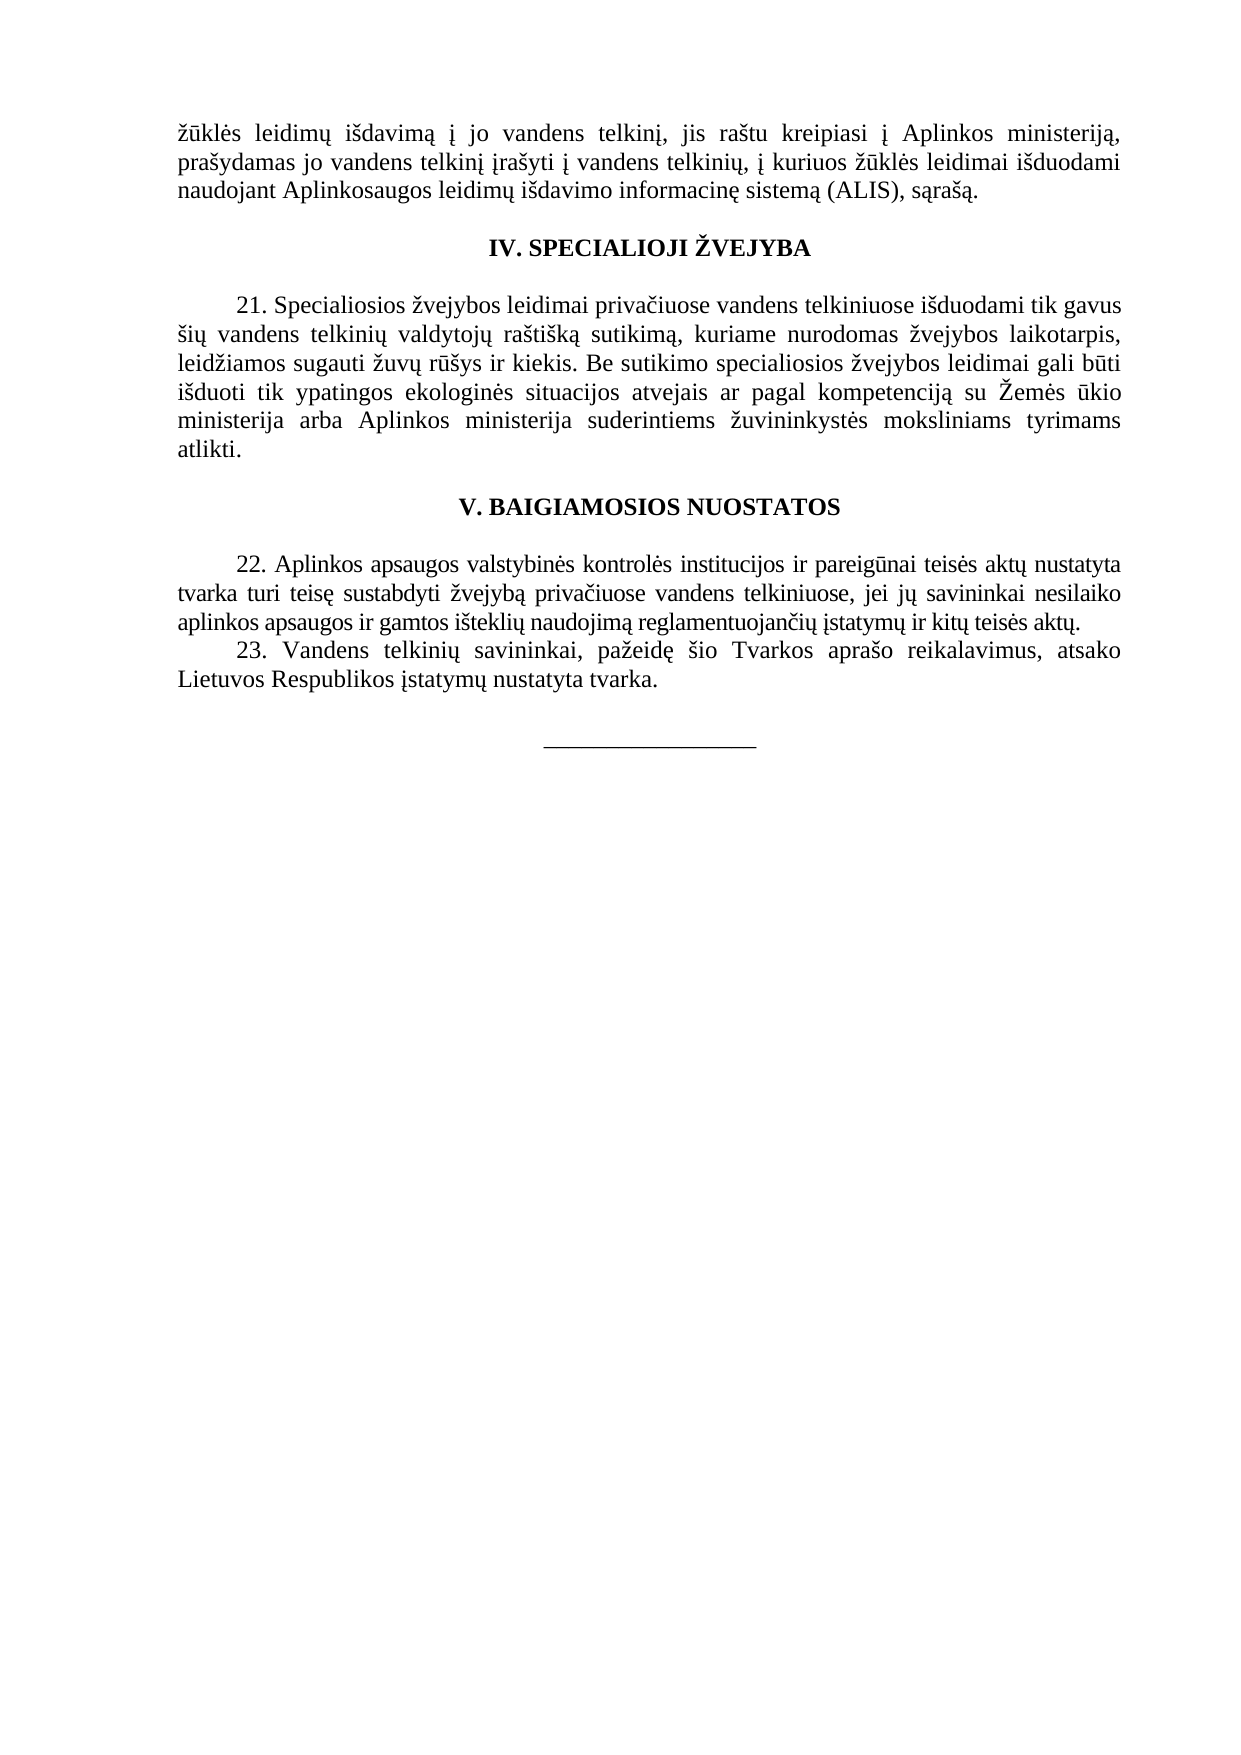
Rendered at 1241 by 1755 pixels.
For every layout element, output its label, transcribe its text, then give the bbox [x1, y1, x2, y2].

text _________________ [177, 722, 1122, 751]
text žūklės leidimų išdavimą į jo vandens telkinį, jis raštu kreipiasi į Aplinkos ministeriją, prašydamas jo vandens telkinį įrašyti į vandens telkinių, į kuriuos žūklės leidimai išduodami naudojant Aplinkosaugos leidimų išdavimo informacinę sistemą (ALIS), sąrašą. [177, 118, 1122, 204]
text 23. Vandens telkinių savininkai, pažeidę šio Tvarkos aprašo reikalavimus, atsako Lietuvos Respublikos įstatymų nustatyta tvarka. [177, 636, 1122, 693]
text 22. Aplinkos apsaugos valstybinės kontrolės institucijos ir pareigūnai teisės aktų nustatyta tvarka turi teisę sustabdyti žvejybą privačiuose vandens telkiniuose, jei jų savininkai nesilaiko aplinkos apsaugos ir gamtos išteklių naudojimą reglamentuojančių įstatymų ir kitų teisės aktų. [177, 549, 1122, 636]
text V. BAIGIAMOSIOS NUOSTATOS [177, 492, 1122, 521]
text 21. Specialiosios žvejybos leidimai privačiuose vandens telkiniuose išduodami tik gavus šių vandens telkinių valdytojų raštišką sutikimą, kuriame nurodomas žvejybos laikotarpis, leidžiamos sugauti žuvų rūšys ir kiekis. Be sutikimo specialiosios žvejybos leidimai gali būti išduoti tik ypatingos ekologinės situacijos atvejais ar pagal kompetenciją su Žemės ūkio ministerija arba Aplinkos ministerija suderintiems žuvininkystės moksliniams tyrimams atlikti. [177, 291, 1122, 463]
text IV. SPECIALIOJI ŽVEJYBA [177, 233, 1122, 262]
